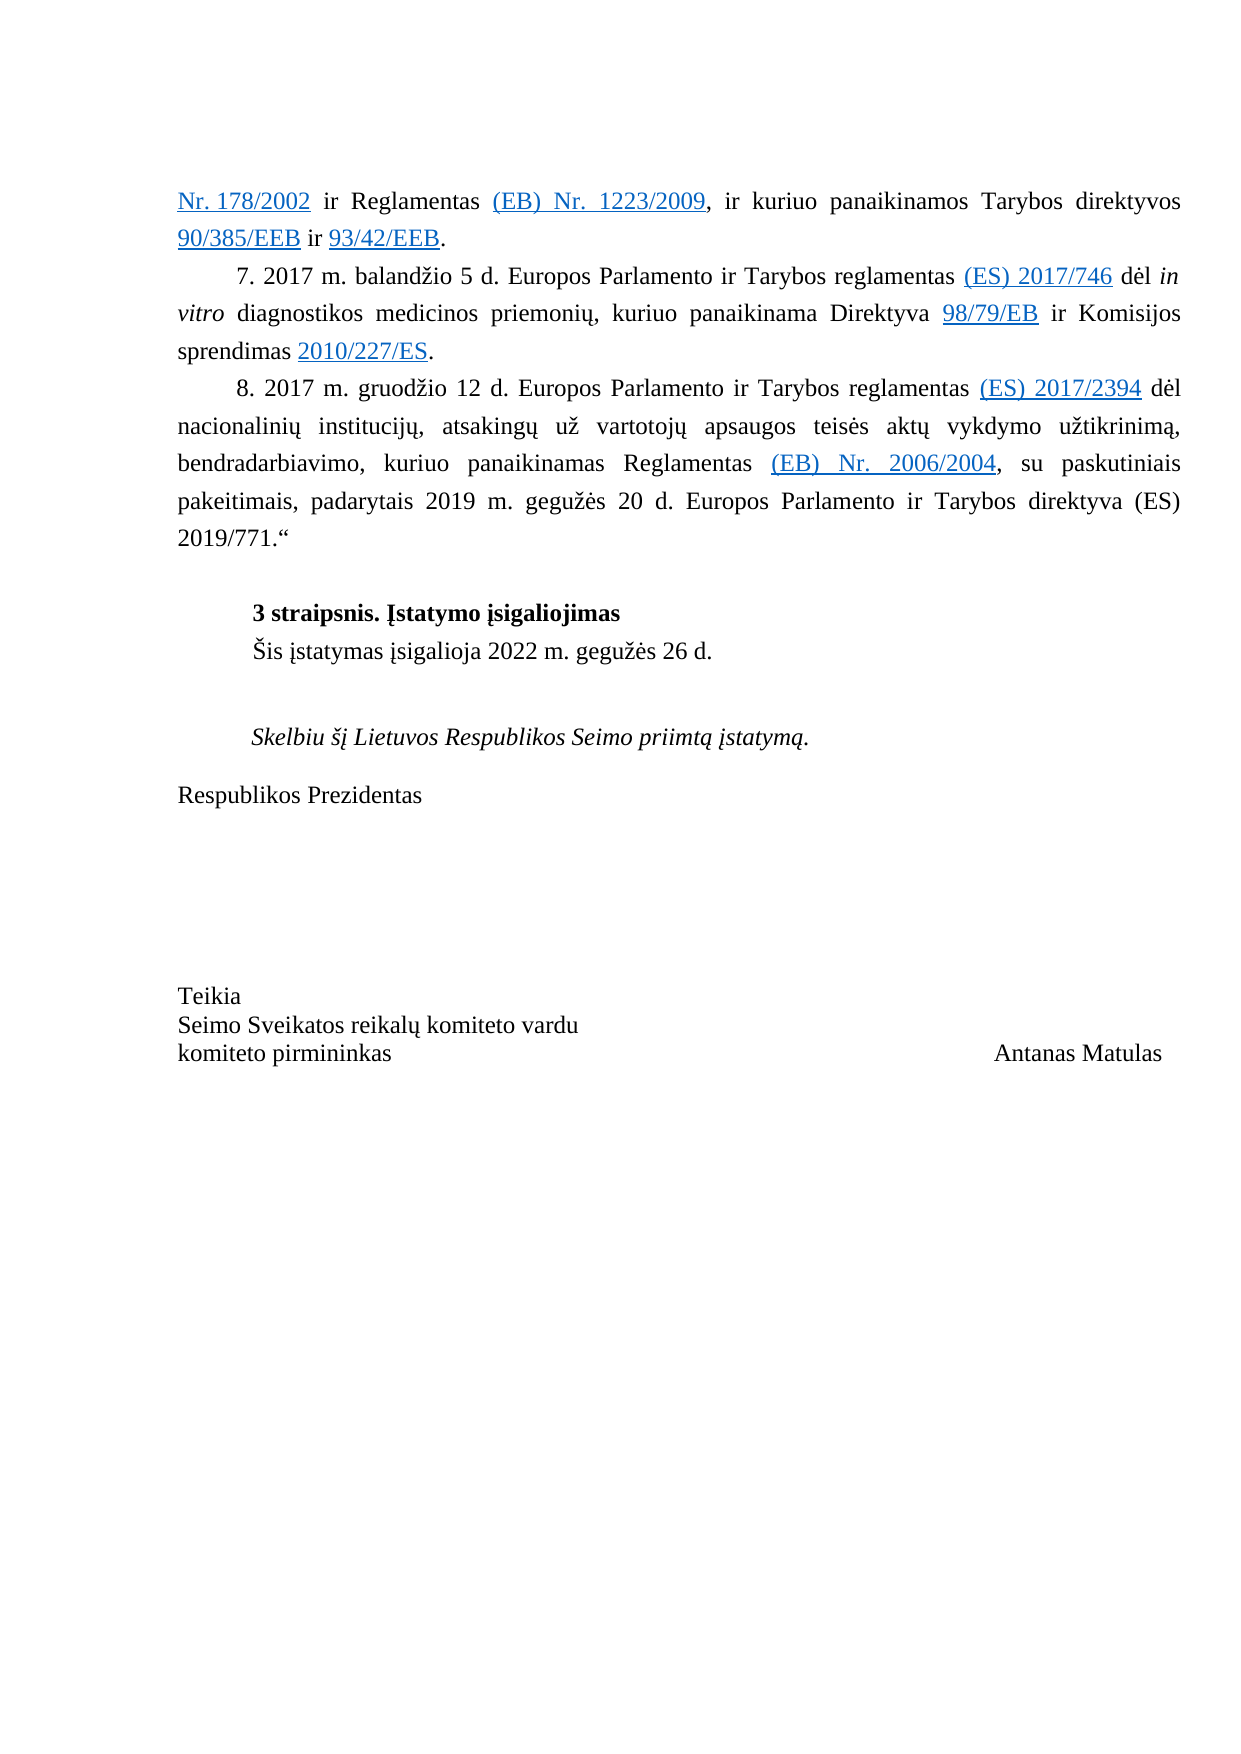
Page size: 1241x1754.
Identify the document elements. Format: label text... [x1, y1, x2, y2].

text Teikia [177, 981, 1181, 1010]
text Šis įstatymas įsigalioja 2022 m. gegužės 26 d. [177, 627, 1181, 665]
text Respublikos Prezidentas [177, 780, 1181, 808]
text Seimo Sveikatos reikalų komiteto vardu [177, 1010, 1181, 1038]
text 7. 2017 m. balandžio 5 d. Europos Parlamento ir Tarybos reglamentas (ES) 2017/746 dėl in vitro diagnostikos medicinos priemonių, kuriuo panaikinama Direktyva 98/79/EB ir Komisijos sprendimas 2010/227/ES. [177, 252, 1181, 365]
text 3 straipsnis. Įstatymo įsigaliojimas [177, 590, 1181, 627]
text Skelbiu šį Lietuvos Respublikos Seimo priimtą įstatymą. [177, 722, 1181, 751]
text Nr. 178/2002 ir Reglamentas (EB) Nr. 1223/2009, ir kuriuo panaikinamos Tarybos direktyvos 90/385/EEB ir 93/42/EEB. [177, 177, 1181, 252]
text 8. 2017 m. gruodžio 12 d. Europos Parlamento ir Tarybos reglamentas (ES) 2017/2394 dėl nacionalinių institucijų, atsakingų už vartotojų apsaugos teisės aktų vykdymo užtikrinimą, bendradarbiavimo, kuriuo panaikinamas Reglamentas (EB) Nr. 2006/2004, su paskutiniais pakeitimais, padarytais 2019 m. gegužės 20 d. Europos Parlamento ir Tarybos direktyva (ES) 2019/771.“ [177, 365, 1181, 552]
text komiteto pirmininkas Antanas Matulas [177, 1038, 1181, 1067]
